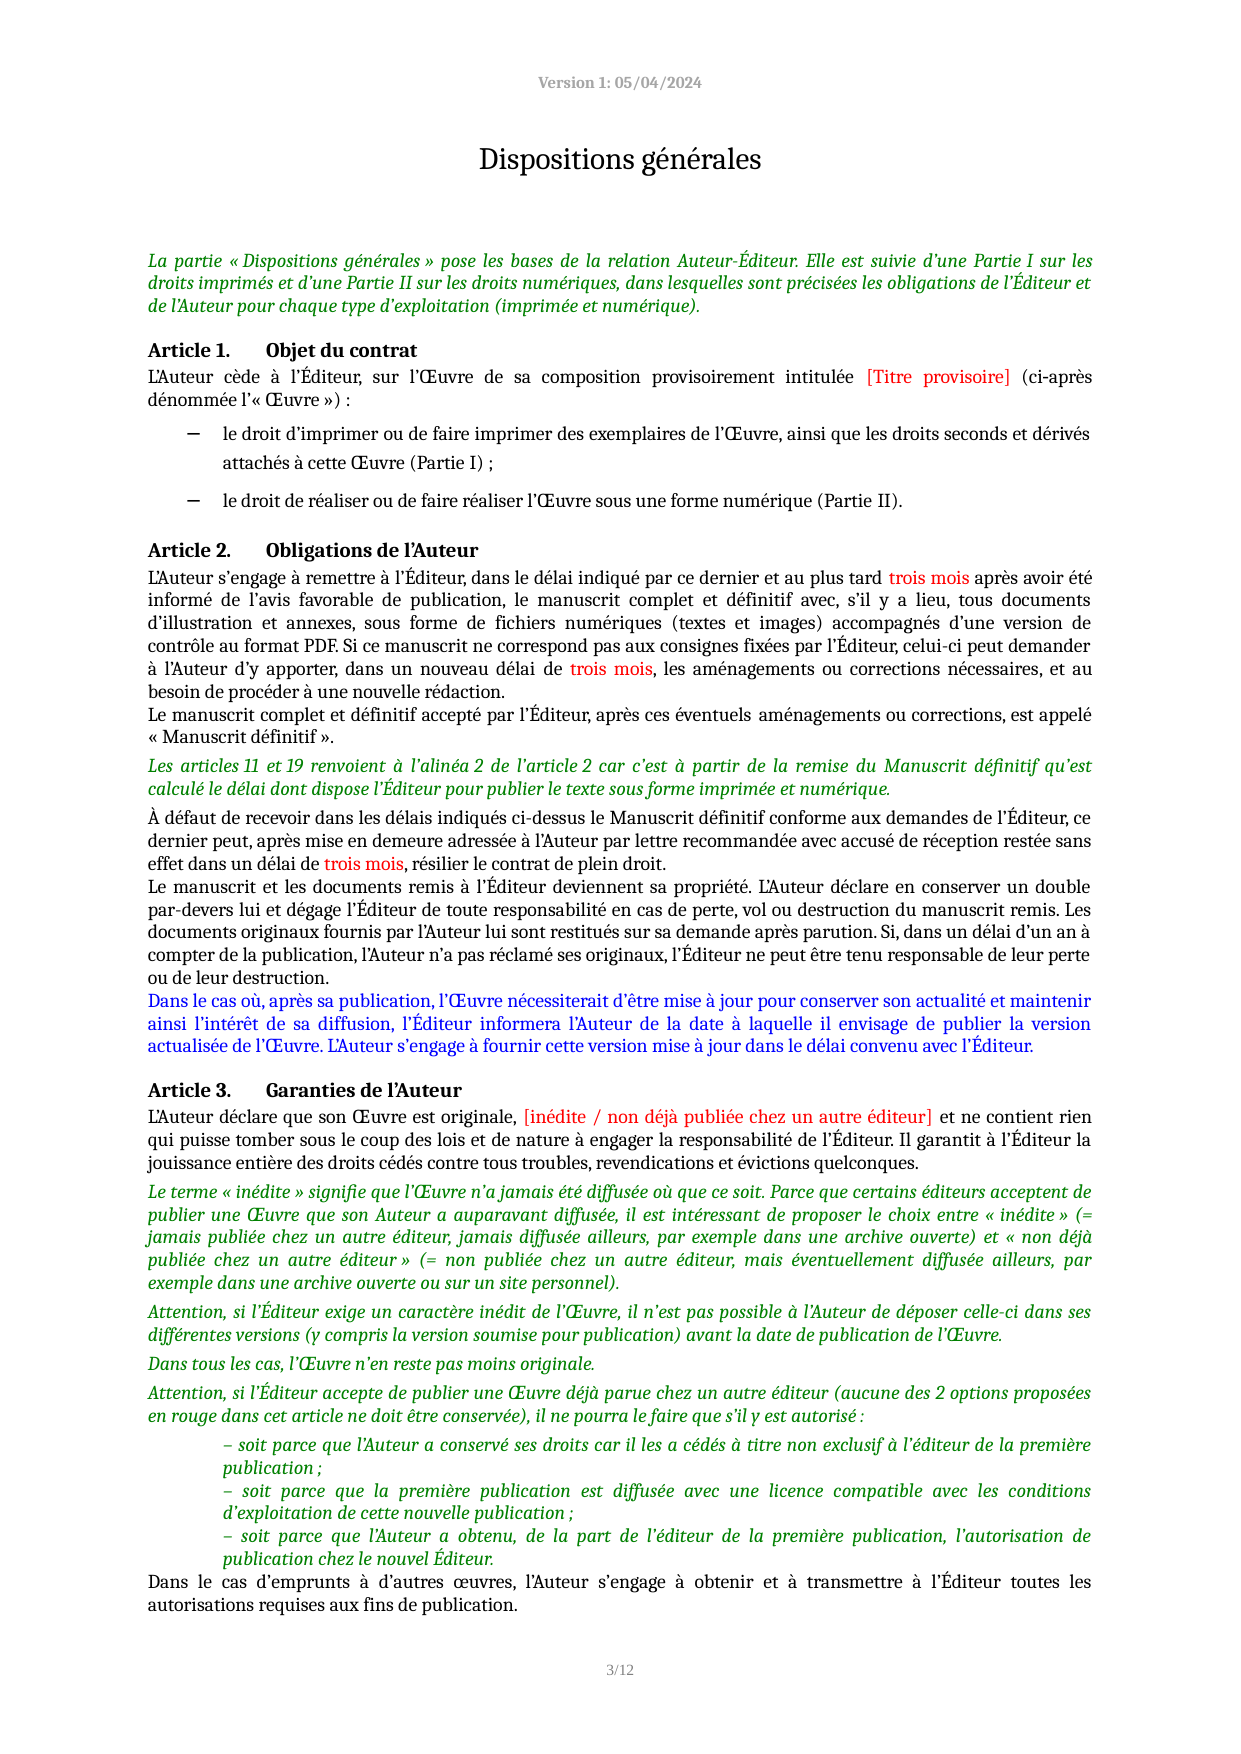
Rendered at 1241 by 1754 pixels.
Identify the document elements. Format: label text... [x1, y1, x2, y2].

list – soit parce que l’Auteur a conservé ses droits car il les a cédés à titre non exclusif à l’éditeur de la première publication ; [185, 1433, 1092, 1479]
list le droit de réaliser ou de faire réaliser l’Œuvre sous une forme numérique (Partie II). [185, 478, 1092, 518]
list – soit parce que l’Auteur a obtenu, de la part de l’éditeur de la première publication, l’autorisation de publication chez le nouvel Éditeur. [185, 1525, 1092, 1570]
text Attention, si l’Éditeur accepte de publier une Œuvre déjà parue chez un autre éditeur (aucune des 2 options proposées en rouge dans cet article ne doit être conservée), il ne pourra le faire que s’il y est autorisé : [148, 1382, 1092, 1427]
text Dans tous les cas, l’Œuvre n’en reste pas moins originale. [148, 1353, 1092, 1375]
text L’Auteur cède à l’Éditeur, sur l’Œuvre de sa composition provisoirement intitulée [Titre provisoire] (ci‐après dénommée l’« Œuvre ») : [148, 366, 1092, 411]
list le droit d’imprimer ou de faire imprimer des exemplaires de l’Œuvre, ainsi que les droits seconds et dérivés attachés à cette Œuvre (Partie I) ; [185, 411, 1092, 474]
text Dans le cas où, après sa publication, l’Œuvre nécessiterait d’être mise à jour pour conserver son actualité et maintenir ainsi l’intérêt de sa diffusion, l’Éditeur informera l’Auteur de la date à laquelle il envisage de publier la version actualisée de l’Œuvre. L’Auteur s’engage à fournir cette version mise à jour dans le délai convenu avec l’Éditeur. [148, 989, 1092, 1058]
title Dispositions générales [148, 141, 1092, 176]
text Attention, si l’Éditeur exige un caractère inédit de l’Œuvre, il n’est pas possible à l’Auteur de déposer celle-ci dans ses différentes versions (y compris la version soumise pour publication) avant la date de publication de l’Œuvre. [148, 1301, 1092, 1346]
text Les articles 11 et 19 renvoient à l’alinéa 2 de l’article 2 car c’est à partir de la remise du Manuscrit définitif qu’est calculé le délai dont dispose l’Éditeur pour publier le texte sous forme imprimée et numérique. [148, 755, 1092, 801]
text Le terme « inédite » signifie que l’Œuvre n’a jamais été diffusée où que ce soit. Parce que certains éditeurs acceptent de publier une Œuvre que son Auteur a auparavant diffusée, il est intéressant de proposer le choix entre « inédite » (= jamais publiée chez un autre éditeur, jamais diffusée ailleurs, par exemple dans une archive ouverte) et « non déjà publiée chez un autre éditeur » (= non publiée chez un autre éditeur, mais éventuellement diffusée ailleurs, par exemple dans une archive ouverte ou sur un site personnel). [148, 1180, 1092, 1294]
text À défaut de recevoir dans les délais indiqués ci-dessus le Manuscrit définitif conforme aux demandes de l’Éditeur, ce dernier peut, après mise en demeure adressée à l’Auteur par lettre recommandée avec accusé de réception restée sans effet dans un délai de trois mois, résilier le contrat de plein droit. [148, 807, 1092, 875]
text La partie « Dispositions générales » pose les bases de la relation Auteur-Éditeur. Elle est suivie d’une Partie I sur les droits imprimés et d’une Partie II sur les droits numériques, dans lesquelles sont précisées les obligations de l’Éditeur et de l’Auteur pour chaque type d’exploitation (imprimée et numérique). [148, 249, 1092, 318]
text Le manuscrit et les documents remis à l’Éditeur deviennent sa propriété. L’Auteur déclare en conserver un double par-devers lui et dégage l’Éditeur de toute responsabilité en cas de perte, vol ou destruction du manuscrit remis. Les documents originaux fournis par l’Auteur lui sont restitués sur sa demande après parution. Si, dans un délai d’un an à compter de la publication, l’Auteur n’a pas réclamé ses originaux, l’Éditeur ne peut être tenu responsable de leur perte ou de leur destruction. [148, 875, 1092, 989]
text L’Auteur s’engage à remettre à l’Éditeur, dans le délai indiqué par ce dernier et au plus tard trois mois après avoir été informé de l’avis favorable de publication, le manuscrit complet et définitif avec, s’il y a lieu, tous documents d’illustration et annexes, sous forme de fichiers numériques (textes et images) accompagnés d’une version de contrôle au format PDF. Si ce manuscrit ne correspond pas aux consignes fixées par l’Éditeur, celui-ci peut demander à l’Auteur d’y apporter, dans un nouveau délai de trois mois, les aménagements ou corrections nécessaires, et au besoin de procéder à une nouvelle rédaction. [148, 566, 1092, 703]
list – soit parce que la première publication est diffusée avec une licence compatible avec les conditions d’exploitation de cette nouvelle publication ; [185, 1479, 1092, 1525]
subtitle Garanties de l’Auteur [148, 1079, 1092, 1103]
subtitle Objet du contrat [148, 338, 1092, 362]
text L’Auteur déclare que son Œuvre est originale, [inédite / non déjà publiée chez un autre éditeur] et ne contient rien qui puisse tomber sous le coup des lois et de nature à engager la responsabilité de l’Éditeur. Il garantit à l’Éditeur la jouissance entière des droits cédés contre tous troubles, revendications et évictions quelconques. [148, 1106, 1092, 1174]
text Le manuscrit complet et définitif accepté par l’Éditeur, après ces éventuels aménagements ou corrections, est appelé « Manuscrit définitif ». [148, 703, 1092, 749]
text Dans le cas d’emprunts à d’autres œuvres, l’Auteur s’engage à obtenir et à transmettre à l’Éditeur toutes les autorisations requises aux fins de publication. [148, 1570, 1092, 1616]
subtitle Obligations de l’Auteur [148, 539, 1092, 563]
